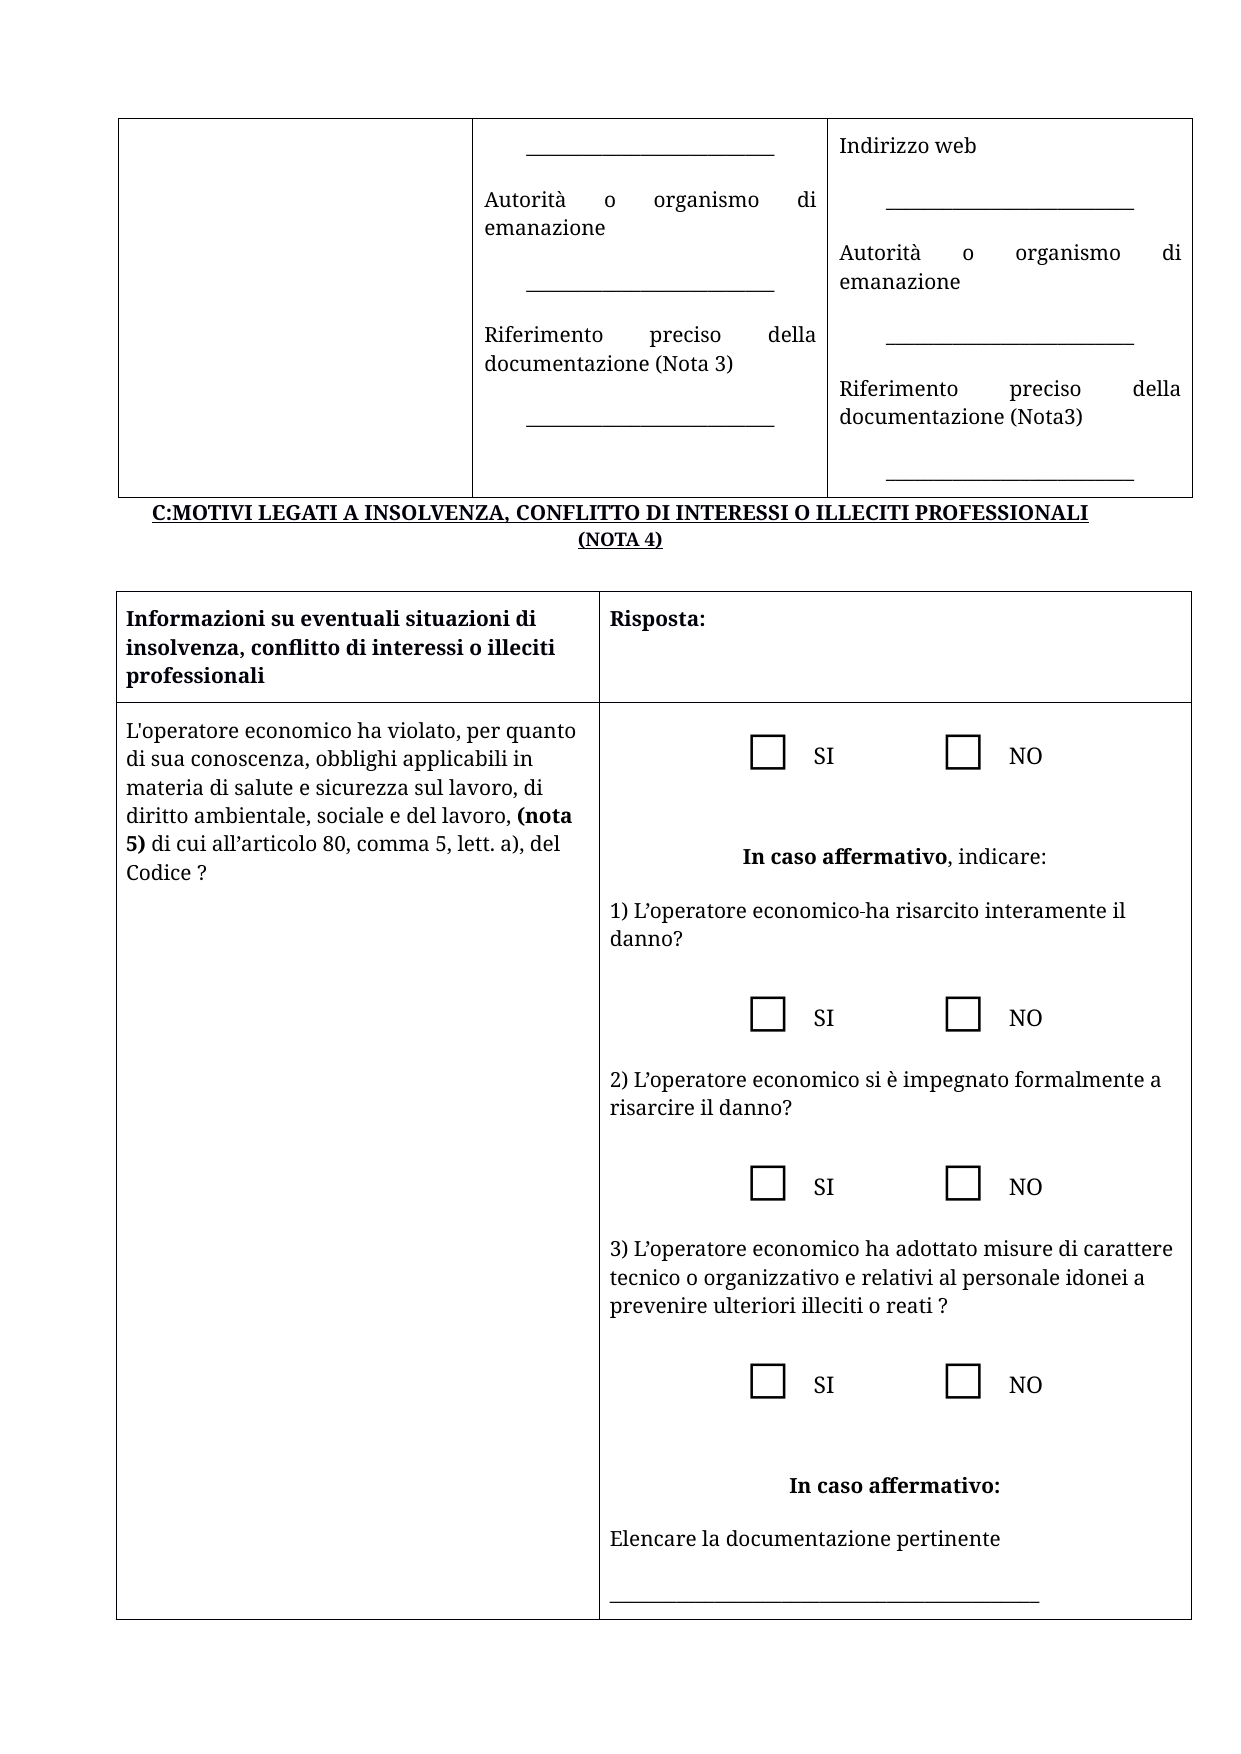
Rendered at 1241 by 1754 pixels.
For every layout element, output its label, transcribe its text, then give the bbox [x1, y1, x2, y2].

table_cell Indirizzo web __________________________ Autorità o organismo di emanazione __________________________ Riferimento preciso della documentazione (Nota3) __________________________ [828, 119, 1192, 497]
table_cell [119, 119, 472, 497]
table_cell __________________________ Autorità o organismo di emanazione __________________________ Riferimento preciso della documentazione (Nota 3) __________________________ [473, 119, 827, 497]
table_cell □ SI □ NO In caso affermativo, indicare: 1) L’operatore economico ha risarcito interamente il danno? □ SI □ NO 2) L’operatore economico si è impegnato formalmente a risarcire il danno? □ SI □ NO 3) L’operatore economico ha adottato misure di carattere tecnico o organizzativo e relativi al personale idonei a prevenire ulteriori illeciti o reati ? □ SI □ NO In caso affermativo: Elencare la documentazione pertinente _____________________________________________ [600, 703, 1191, 1619]
table_header Risposta: [600, 592, 1191, 702]
table_header Informazioni su eventuali situazioni di insolvenza, conflitto di interessi o illeciti professionali [117, 592, 599, 702]
title C:motivi legati a insolvenza, conflitto di interessi o illeciti professionali (nota 4) [118, 498, 1122, 552]
table_cell L'operatore economico ha violato, per quanto di sua conoscenza, obblighi applicabili in materia di salute e sicurezza sul lavoro, di diritto ambientale, sociale e del lavoro, (nota 5) di cui all’articolo 80, comma 5, lett. a), del Codice ? [117, 703, 599, 1619]
